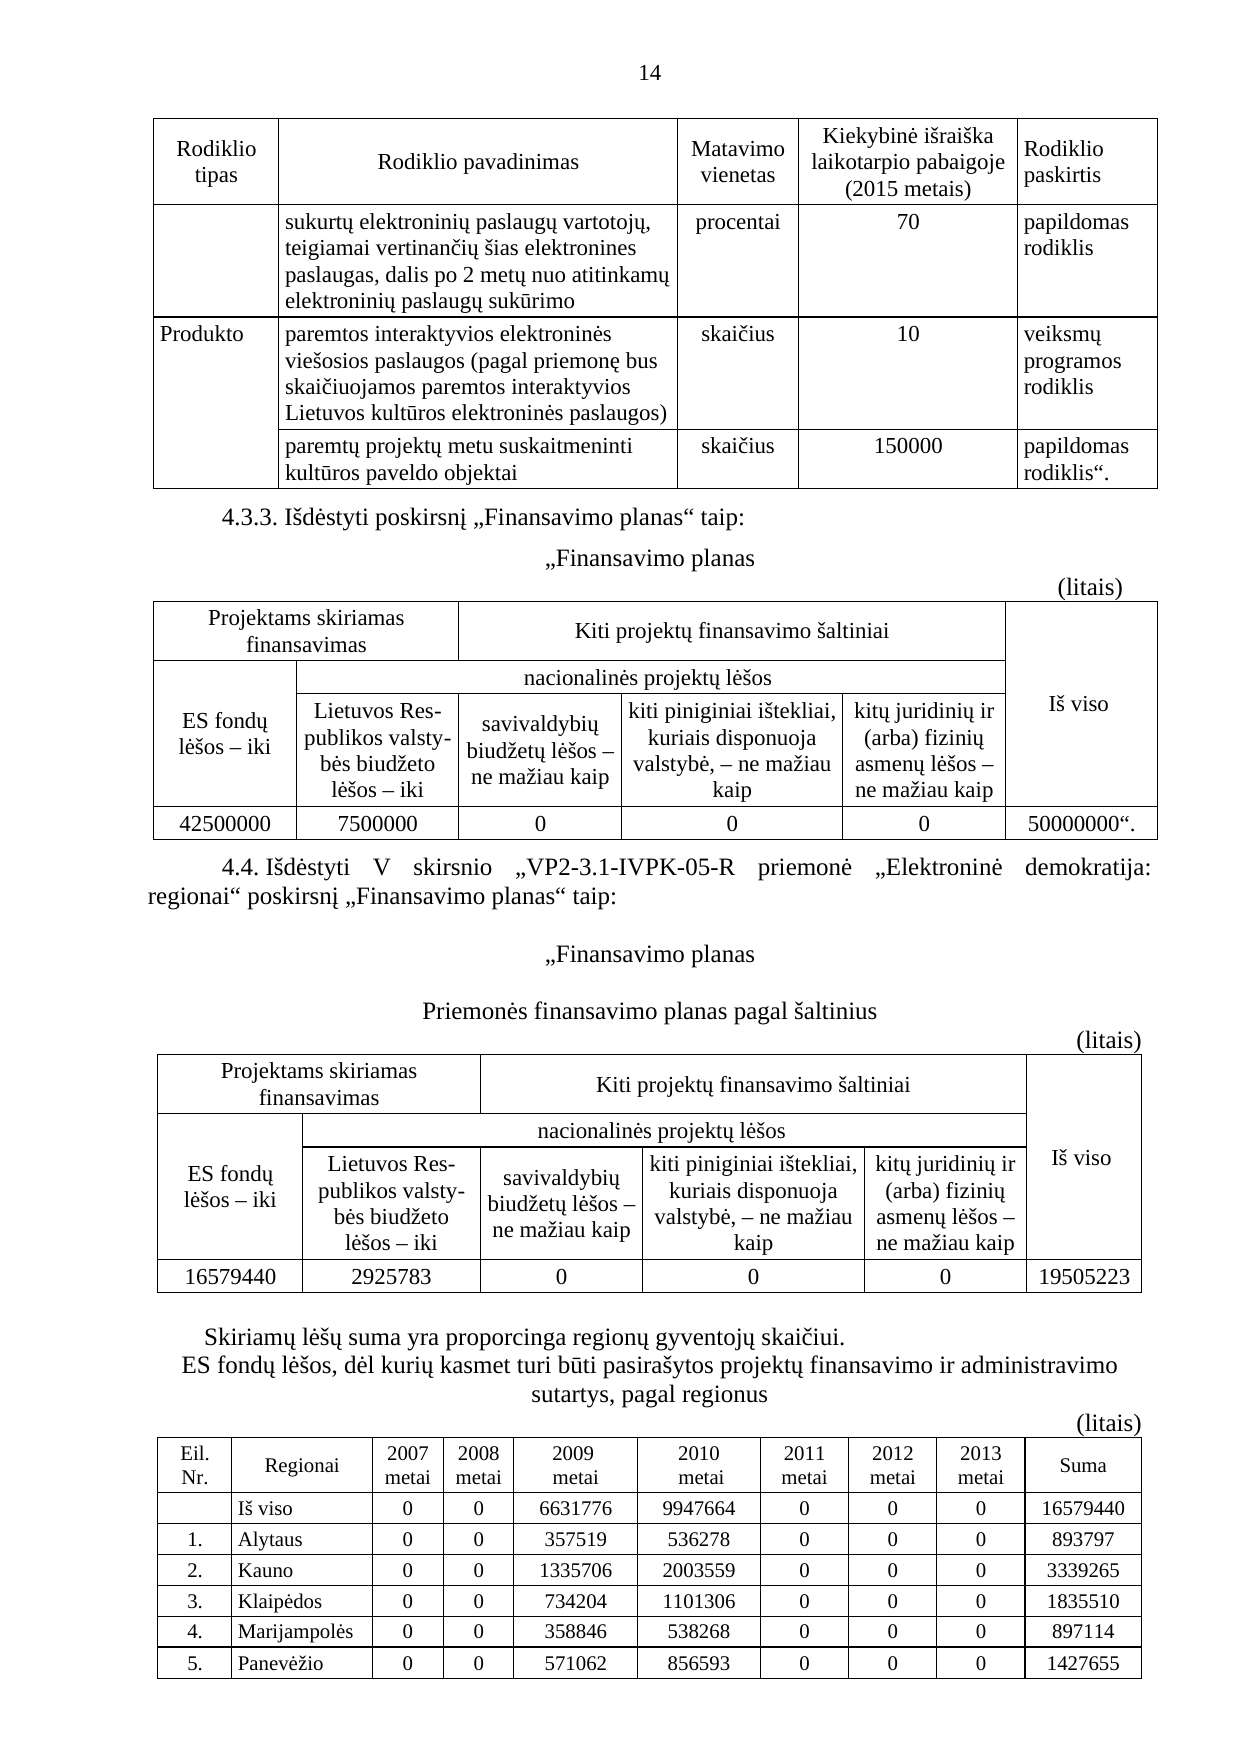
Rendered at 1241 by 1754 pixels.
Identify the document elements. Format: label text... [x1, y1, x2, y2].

text „Finansavimo planas [148, 543, 1152, 572]
table_cell kitų juridinių ir (arba) fizinių asmenų lėšos – ne mažiau kaip [843, 694, 1005, 806]
text (litais) [148, 572, 1123, 601]
table_header 2011 metai [761, 1438, 848, 1492]
table_cell procentai [678, 205, 798, 316]
table_cell skaičius [678, 430, 798, 488]
table_cell kiti piniginiai ištekliai, kuriais disponuoja valstybė, – ne mažiau kaip [622, 694, 842, 806]
table_cell ES fondų lėšos – iki [158, 1114, 302, 1259]
table_cell 0 [444, 1493, 513, 1523]
table_cell 5. [158, 1648, 231, 1677]
table_cell [158, 1493, 231, 1523]
table_cell 1101306 [638, 1586, 760, 1616]
table_cell 0 [444, 1648, 513, 1677]
table_cell 19505223 [1027, 1260, 1141, 1292]
table_cell papildomas rodiklis“. [1018, 430, 1157, 488]
table_cell 3. [158, 1586, 231, 1616]
table_cell 1835510 [1026, 1586, 1141, 1616]
table_cell 571062 [514, 1648, 637, 1677]
table_cell veiksmų programos rodiklis [1018, 318, 1157, 429]
table_cell 16579440 [158, 1260, 302, 1292]
table_cell 358846 [514, 1617, 637, 1646]
table_cell nacionalinės projektų lėšos [303, 1114, 1026, 1146]
table_cell 0 [849, 1524, 936, 1554]
table_cell 7500000 [297, 807, 458, 839]
table_header Kiekybinė išraiška laikotarpio pabaigoje (2015 metais) [799, 119, 1017, 204]
table_cell 536278 [638, 1524, 760, 1554]
table_cell 0 [849, 1648, 936, 1677]
table_cell 0 [849, 1617, 936, 1646]
table_cell paremtų projektų metu suskaitmeninti kultūros paveldo objektai [279, 430, 677, 488]
table_cell savivaldybių biudžetų lėšos – ne mažiau kaip [459, 694, 621, 806]
table_cell 1427655 [1026, 1648, 1141, 1677]
table_cell 0 [937, 1586, 1024, 1616]
table_cell 0 [761, 1524, 848, 1554]
table_cell 2. [158, 1555, 231, 1584]
table_header 2009 metai [514, 1438, 637, 1492]
table_cell 2003559 [638, 1555, 760, 1584]
table_cell Marijampolės [232, 1617, 372, 1646]
table_cell 734204 [514, 1586, 637, 1616]
table_cell ES fondų lėšos – iki [154, 661, 296, 806]
table_cell 0 [622, 807, 842, 839]
table_cell Produkto [154, 318, 278, 488]
table_cell 0 [937, 1648, 1024, 1677]
table_cell 70 [799, 205, 1017, 316]
table_cell 9947664 [638, 1493, 760, 1523]
text „Finansavimo planas [148, 939, 1152, 967]
table_cell 0 [937, 1617, 1024, 1646]
text (litais) [958, 1408, 1141, 1437]
table_cell 150000 [799, 430, 1017, 488]
table_cell Kauno [232, 1555, 372, 1584]
table_cell 0 [937, 1555, 1024, 1584]
table_header Regionai [232, 1438, 372, 1492]
table_header Projektams skiriamas finansavimas [154, 602, 458, 660]
table_cell 897114 [1026, 1617, 1141, 1646]
table_cell 0 [643, 1260, 864, 1292]
table_cell Panevėžio [232, 1648, 372, 1677]
table_cell nacionalinės projektų lėšos [297, 661, 1005, 693]
table_cell skaičius [678, 318, 798, 429]
table_cell 0 [373, 1586, 443, 1616]
table_cell 0 [444, 1617, 513, 1646]
table_cell savivaldybių biudžetų lėšos – ne mažiau kaip [481, 1148, 642, 1259]
table_cell 538268 [638, 1617, 760, 1646]
table_cell 0 [843, 807, 1005, 839]
table_cell Lietuvos Res­publikos valsty­bės biudžeto lėšos – iki [297, 694, 458, 806]
table_cell 0 [761, 1648, 848, 1677]
table_header Eil. Nr. [158, 1438, 231, 1492]
table_cell 0 [849, 1586, 936, 1616]
table_cell 50000000“. [1006, 807, 1157, 839]
table_cell 0 [761, 1493, 848, 1523]
table_cell sukurtų elektroninių paslaugų vartotojų, teigiamai vertinančių šias elektronines paslaugas, dalis po 2 metų nuo atitinkamų elektroninių paslaugų sukūrimo [279, 205, 677, 316]
table_header Projektams skiriamas finansavimas [158, 1055, 480, 1113]
table_header 2013 metai [937, 1438, 1024, 1492]
table_cell 0 [937, 1524, 1024, 1554]
table_cell 0 [444, 1586, 513, 1616]
table_header Kiti projektų finansavimo šaltiniai [481, 1055, 1026, 1113]
text ES fondų lėšos, dėl kurių kasmet turi būti pasirašytos projektų finansavimo ir administravimo sutartys, pagal regionus [148, 1351, 1152, 1408]
table_cell Iš viso [232, 1493, 372, 1523]
table_cell 893797 [1026, 1524, 1141, 1554]
table_header Rodiklio pavadinimas [279, 119, 677, 204]
table_cell paremtos interaktyvios elektroninės viešosios paslaugos (pagal priemonę bus skaičiuojamos paremtos interaktyvios Lietuvos kultūros elektroninės paslaugos) [279, 318, 677, 429]
table_cell 0 [444, 1555, 513, 1584]
text Skiriamų lėšų suma yra proporcinga regionų gyventojų skaičiui. [148, 1322, 1152, 1351]
table_cell 1. [158, 1524, 231, 1554]
table_cell 0 [373, 1493, 443, 1523]
table_cell 0 [761, 1555, 848, 1584]
table_header Suma [1026, 1438, 1141, 1492]
table_cell 0 [373, 1617, 443, 1646]
table_cell 6631776 [514, 1493, 637, 1523]
table_cell 0 [865, 1260, 1026, 1292]
table_cell 0 [459, 807, 621, 839]
table_cell 16579440 [1026, 1493, 1141, 1523]
table_header Iš viso [1027, 1055, 1141, 1259]
table_cell kiti piniginiai ištekliai, kuriais disponuoja valstybė, – ne mažiau kaip [643, 1148, 864, 1259]
text Priemonės finansavimo planas pagal šaltinius [148, 996, 1152, 1025]
table_header 2008 metai [444, 1438, 513, 1492]
table_cell 0 [481, 1260, 642, 1292]
table_header Rodiklio paskirtis [1018, 119, 1157, 204]
table_header 2007 metai [373, 1438, 443, 1492]
table_cell 0 [373, 1524, 443, 1554]
table_cell 42500000 [154, 807, 296, 839]
text 4.4. Išdėstyti V skirsnio „VP2-3.1-IVPK-05-R priemonė „Elektroninė demokratija: regionai“ poskirsnį „Finansavimo planas“ taip: [148, 852, 1152, 910]
table_header Rodiklio tipas [154, 119, 278, 204]
table_cell [154, 205, 278, 316]
table_cell 2925783 [303, 1260, 480, 1292]
table_cell 856593 [638, 1648, 760, 1677]
text 4.3.3. Išdėstyti poskirsnį „Finansavimo planas“ taip: [148, 502, 1152, 531]
table_cell 10 [799, 318, 1017, 429]
table_cell 0 [444, 1524, 513, 1554]
table_header Matavimo vienetas [678, 119, 798, 204]
table_header 2012 metai [849, 1438, 936, 1492]
table_cell 0 [849, 1555, 936, 1584]
table_cell kitų juridinių ir (arba) fizinių asmenų lėšos – ne mažiau kaip [865, 1148, 1026, 1259]
table_cell Lietuvos Res­publikos valsty­bės biudžeto lėšos – iki [303, 1148, 480, 1259]
table_cell papildomas rodiklis [1018, 205, 1157, 316]
table_header 2010 metai [638, 1438, 760, 1492]
table_cell Alytaus [232, 1524, 372, 1554]
table_cell 357519 [514, 1524, 637, 1554]
table_header Iš viso [1006, 602, 1157, 806]
table_cell 4. [158, 1617, 231, 1646]
table_cell 0 [849, 1493, 936, 1523]
table_cell 1335706 [514, 1555, 637, 1584]
table_cell 0 [761, 1617, 848, 1646]
table_cell 0 [937, 1493, 1024, 1523]
table_cell 0 [373, 1648, 443, 1677]
table_header Kiti projektų finansavimo šaltiniai [459, 602, 1005, 660]
table_cell Klaipėdos [232, 1586, 372, 1616]
table_cell 0 [761, 1586, 848, 1616]
text (litais) [958, 1025, 1141, 1054]
table_cell 3339265 [1026, 1555, 1141, 1584]
table_cell 0 [373, 1555, 443, 1584]
